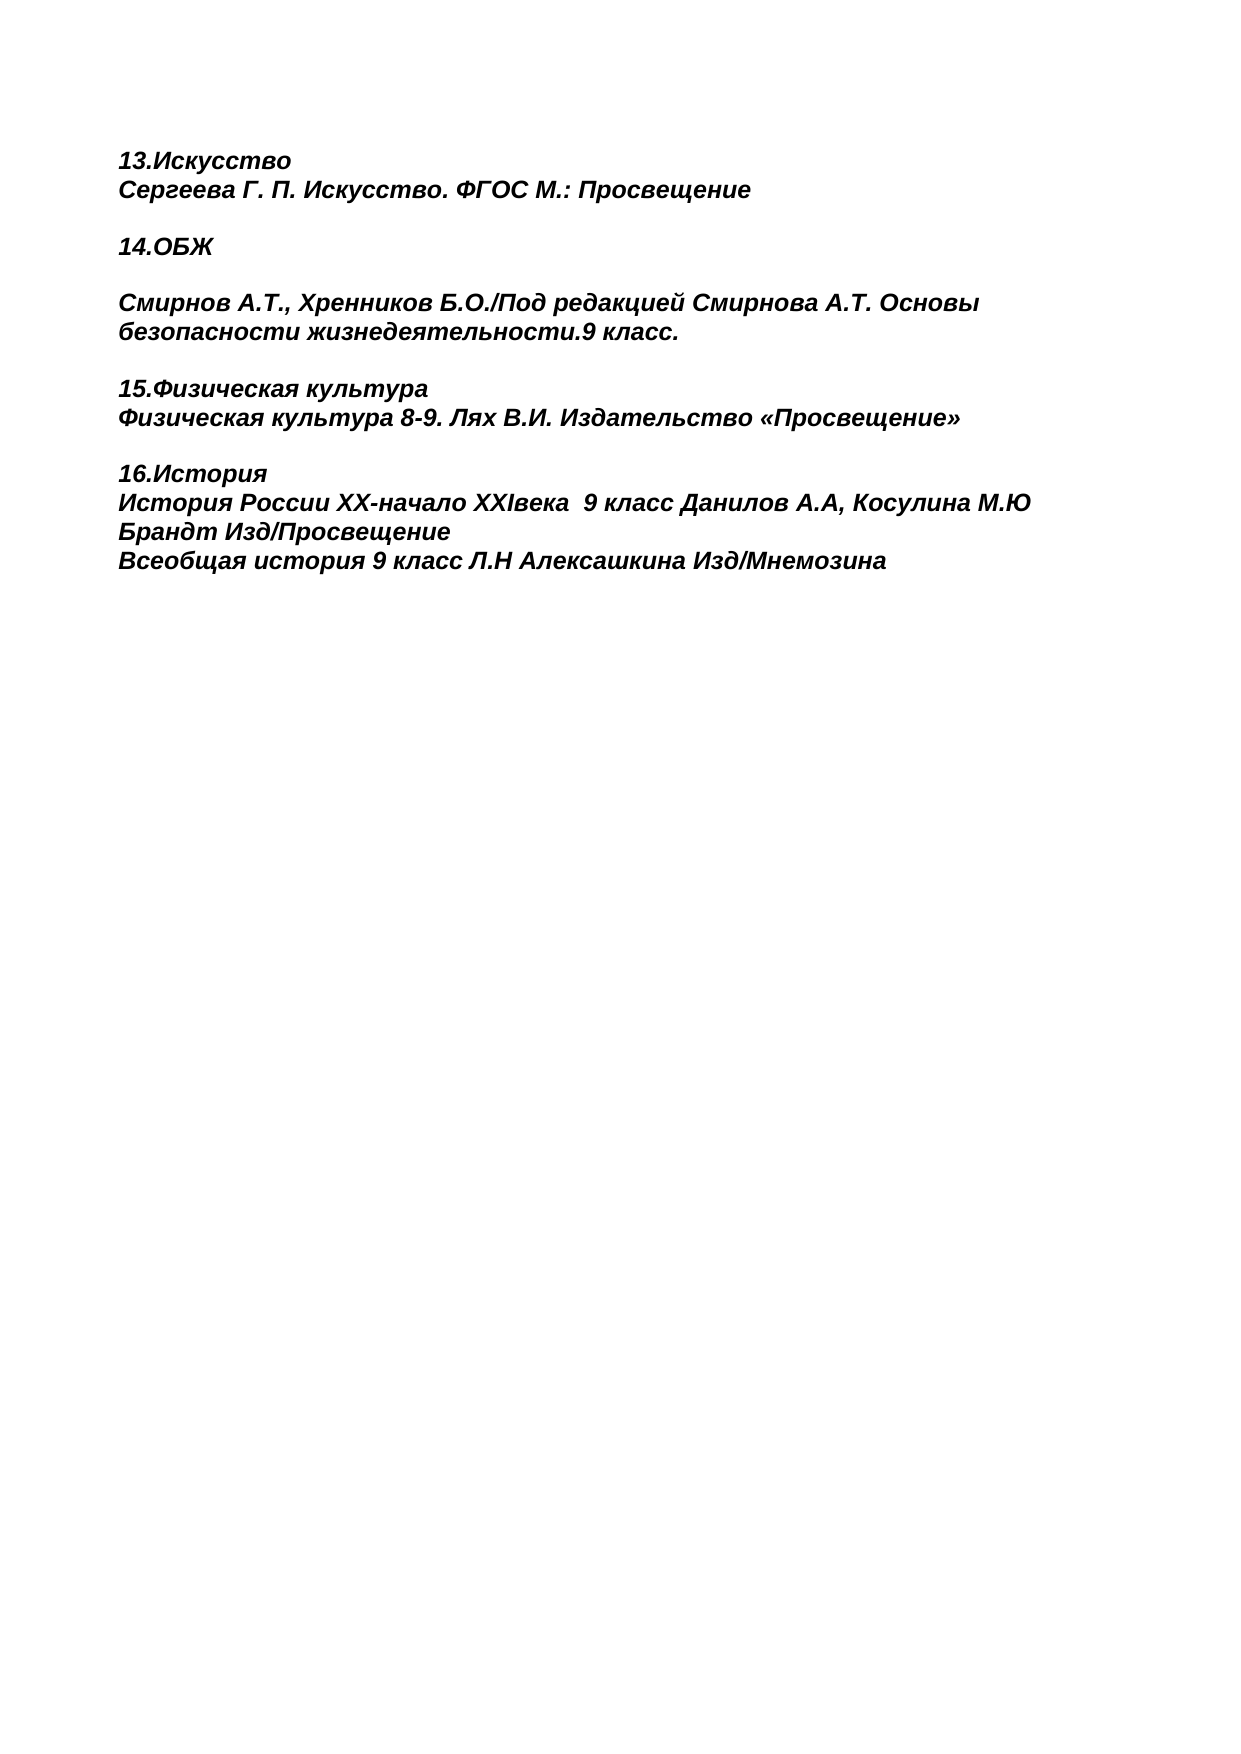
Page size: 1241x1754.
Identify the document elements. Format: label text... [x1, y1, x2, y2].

text 15.Физическая культура [118, 374, 1122, 403]
text История России ХХ-начало ХХIвека 9 класс Данилов А.А, Косулина М.Ю Брандт Изд/Просвещение [118, 488, 1122, 546]
text Смирнов А.Т., Хренников Б.О./Под редакцией Смирнова А.Т. Основы безопасности жизнедеятельности.9 класс. [118, 288, 1122, 346]
text 13.Искусство [118, 146, 1122, 175]
text 14.ОБЖ [118, 232, 1122, 260]
text Сергеева Г. П. Искусство. ФГОС М.: Просвещение [118, 175, 1122, 204]
text 16.История [118, 459, 1122, 488]
text Всеобщая история 9 класс Л.Н Алексашкина Изд/Мнемозина [118, 546, 1122, 574]
text Физическая культура 8-9. Лях В.И. Издательство «Просвещение» [118, 403, 1122, 431]
